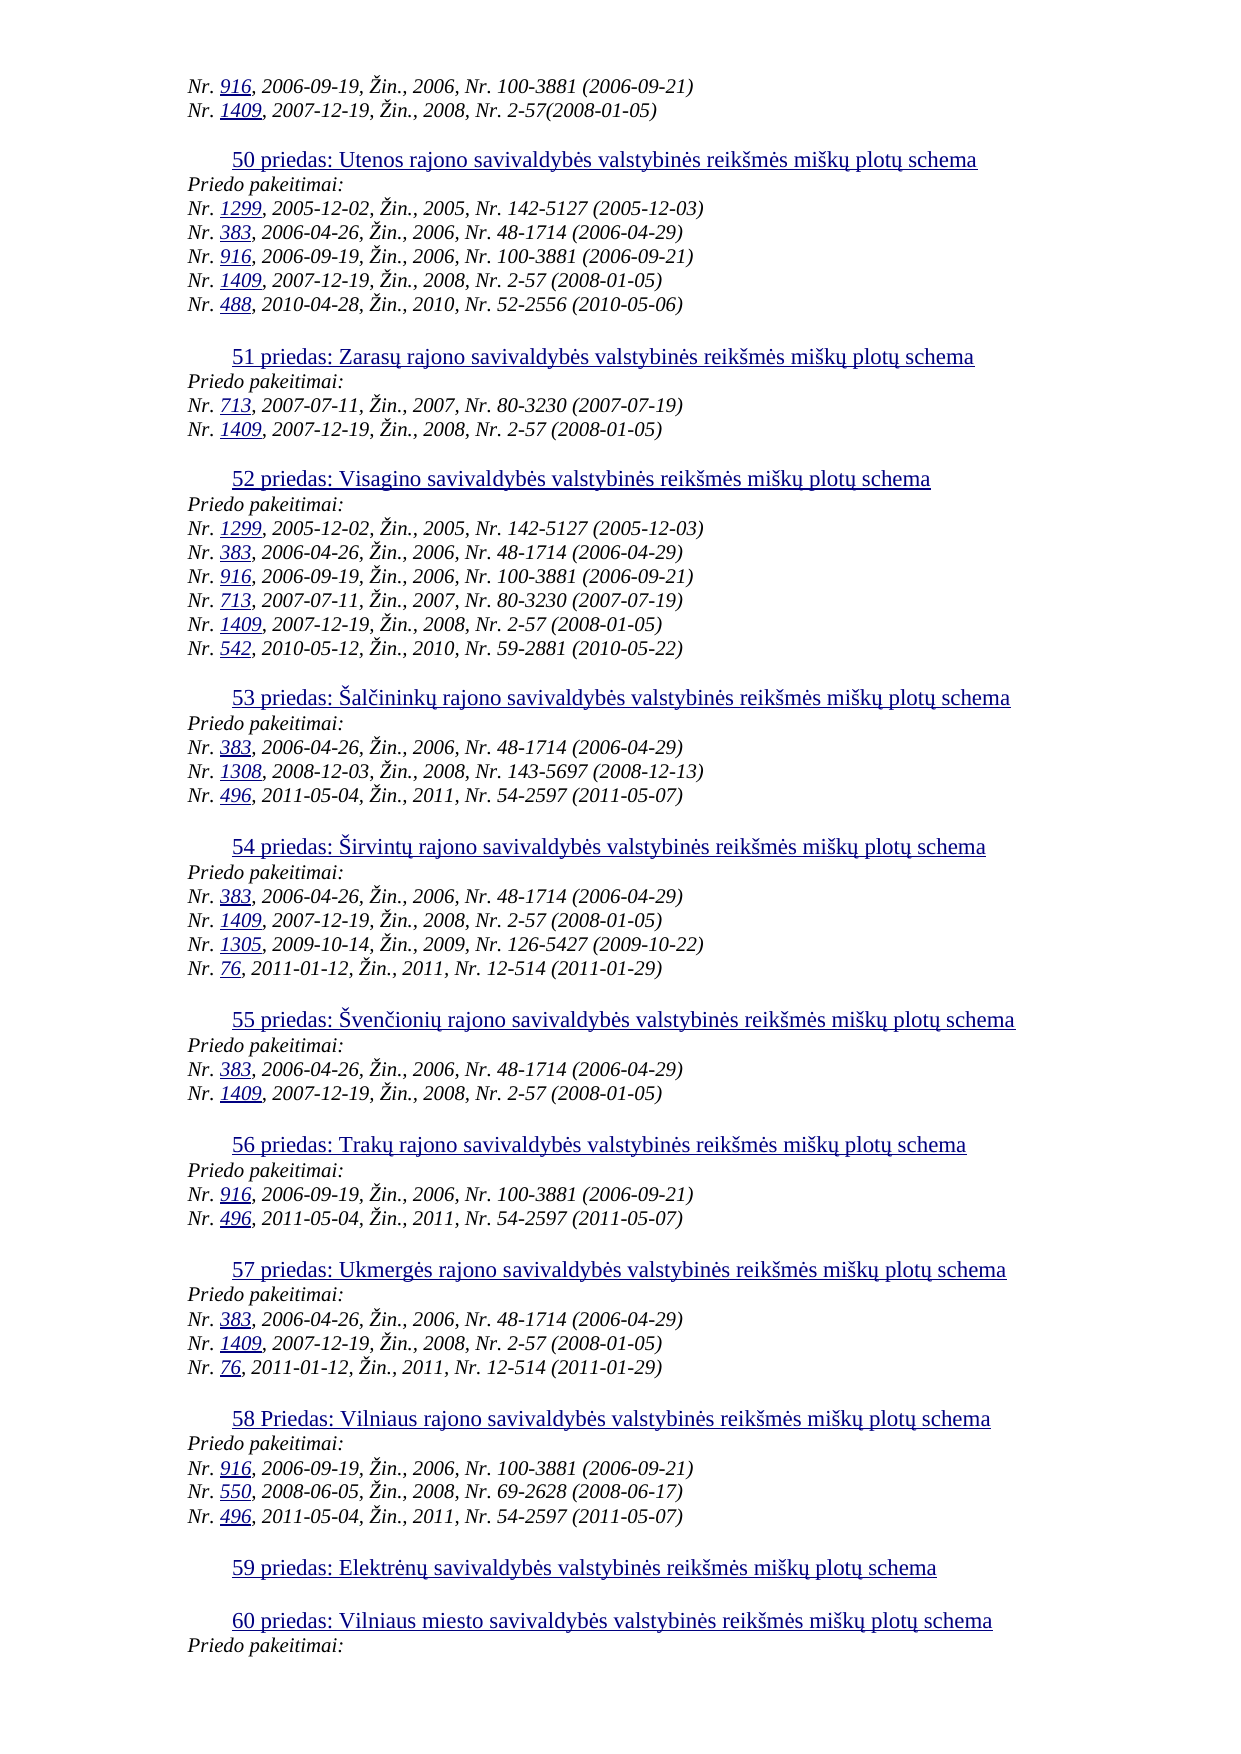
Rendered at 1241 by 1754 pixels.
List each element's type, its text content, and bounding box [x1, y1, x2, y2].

text Priedo pakeitimai: [187, 369, 1053, 393]
text Nr. 916, 2006-09-19, Žin., 2006, Nr. 100-3881 (2006-09-21) [187, 244, 1142, 268]
text Priedo pakeitimai: [187, 172, 1053, 196]
text Nr. 550, 2008-06-05, Žin., 2008, Nr. 69-2628 (2008-06-17) [187, 1479, 1053, 1503]
text Priedo pakeitimai: [187, 1431, 1053, 1455]
text Nr. 76, 2011-01-12, Žin., 2011, Nr. 12-514 (2011-01-29) [187, 956, 1053, 980]
text Nr. 1409, 2007-12-19, Žin., 2008, Nr. 2-57 (2008-01-05) [187, 1331, 1053, 1354]
text Priedo pakeitimai: [187, 1282, 1053, 1306]
text 51 priedas: Zarasų rajono savivaldybės valstybinės reikšmės miškų plotų schema [187, 343, 1053, 369]
text Nr. 1409, 2007-12-19, Žin., 2008, Nr. 2-57 (2008-01-05) [187, 612, 1053, 636]
text Nr. 496, 2011-05-04, Žin., 2011, Nr. 54-2597 (2011-05-07) [187, 1206, 1053, 1230]
text Nr. 1409, 2007-12-19, Žin., 2008, Nr. 2-57 (2008-01-05) [187, 268, 1053, 292]
text Nr. 496, 2011-05-04, Žin., 2011, Nr. 54-2597 (2011-05-07) [187, 783, 1053, 807]
text Priedo pakeitimai: [187, 1157, 1053, 1182]
text Nr. 383, 2006-04-26, Žin., 2006, Nr. 48-1714 (2006-04-29) [187, 540, 1127, 564]
text 55 priedas: Švenčionių rajono savivaldybės valstybinės reikšmės miškų plotų schema [187, 1006, 1053, 1033]
text 58 Priedas: Vilniaus rajono savivaldybės valstybinės reikšmės miškų plotų schema [187, 1405, 1053, 1431]
text Priedo pakeitimai: [187, 492, 1053, 516]
text Priedo pakeitimai: [187, 1033, 1053, 1057]
text 50 priedas: Utenos rajono savivaldybės valstybinės reikšmės miškų plotų schema [187, 146, 1053, 172]
text Nr. 916, 2006-09-19, Žin., 2006, Nr. 100-3881 (2006-09-21) [187, 73, 1142, 98]
text Nr. 542, 2010-05-12, Žin., 2010, Nr. 59-2881 (2010-05-22) [187, 636, 1053, 660]
text Nr. 383, 2006-04-26, Žin., 2006, Nr. 48-1714 (2006-04-29) [187, 1306, 1127, 1331]
text 59 priedas: Elektrėnų savivaldybės valstybinės reikšmės miškų plotų schema [187, 1554, 1053, 1580]
text Nr. 713, 2007-07-11, Žin., 2007, Nr. 80-3230 (2007-07-19) [187, 588, 1053, 612]
text Nr. 1409, 2007-12-19, Žin., 2008, Nr. 2-57 (2008-01-05) [187, 908, 1053, 932]
text Nr. 916, 2006-09-19, Žin., 2006, Nr. 100-3881 (2006-09-21) [187, 564, 1142, 588]
text Nr. 383, 2006-04-26, Žin., 2006, Nr. 48-1714 (2006-04-29) [187, 220, 1127, 244]
text Nr. 1308, 2008-12-03, Žin., 2008, Nr. 143-5697 (2008-12-13) [187, 759, 1053, 783]
text Nr. 1409, 2007-12-19, Žin., 2008, Nr. 2-57(2008-01-05) [187, 98, 1053, 122]
text Nr. 1299, 2005-12-02, Žin., 2005, Nr. 142-5127 (2005-12-03) [187, 516, 1053, 540]
text Nr. 383, 2006-04-26, Žin., 2006, Nr. 48-1714 (2006-04-29) [187, 1057, 1127, 1081]
text 56 priedas: Trakų rajono savivaldybės valstybinės reikšmės miškų plotų schema [187, 1131, 1053, 1157]
text Nr. 1409, 2007-12-19, Žin., 2008, Nr. 2-57 (2008-01-05) [187, 1081, 1053, 1105]
text Nr. 383, 2006-04-26, Žin., 2006, Nr. 48-1714 (2006-04-29) [187, 884, 1127, 908]
text 53 priedas: Šalčininkų rajono savivaldybės valstybinės reikšmės miškų plotų schema [187, 684, 1053, 711]
text 57 priedas: Ukmergės rajono savivaldybės valstybinės reikšmės miškų plotų schema [187, 1256, 1053, 1282]
text Nr. 488, 2010-04-28, Žin., 2010, Nr. 52-2556 (2010-05-06) [187, 292, 1053, 316]
text Nr. 496, 2011-05-04, Žin., 2011, Nr. 54-2597 (2011-05-07) [187, 1503, 1053, 1528]
text 54 priedas: Širvintų rajono savivaldybės valstybinės reikšmės miškų plotų schema [187, 833, 1053, 859]
text Nr. 916, 2006-09-19, Žin., 2006, Nr. 100-3881 (2006-09-21) [187, 1182, 1142, 1206]
text Priedo pakeitimai: [187, 711, 1053, 735]
text Nr. 76, 2011-01-12, Žin., 2011, Nr. 12-514 (2011-01-29) [187, 1354, 1053, 1379]
text Priedo pakeitimai: [187, 859, 1053, 884]
text Nr. 1409, 2007-12-19, Žin., 2008, Nr. 2-57 (2008-01-05) [187, 417, 1053, 441]
text Priedo pakeitimai: [187, 1633, 1053, 1657]
text Nr. 1299, 2005-12-02, Žin., 2005, Nr. 142-5127 (2005-12-03) [187, 196, 1053, 220]
text Nr. 1305, 2009-10-14, Žin., 2009, Nr. 126-5427 (2009-10-22) [187, 932, 1053, 956]
text 60 priedas: Vilniaus miesto savivaldybės valstybinės reikšmės miškų plotų schema [187, 1607, 1053, 1633]
text Nr. 916, 2006-09-19, Žin., 2006, Nr. 100-3881 (2006-09-21) [187, 1455, 1142, 1479]
text 52 priedas: Visagino savivaldybės valstybinės reikšmės miškų plotų schema [187, 465, 1053, 492]
text Nr. 383, 2006-04-26, Žin., 2006, Nr. 48-1714 (2006-04-29) [187, 735, 1127, 759]
text Nr. 713, 2007-07-11, Žin., 2007, Nr. 80-3230 (2007-07-19) [187, 393, 1127, 417]
